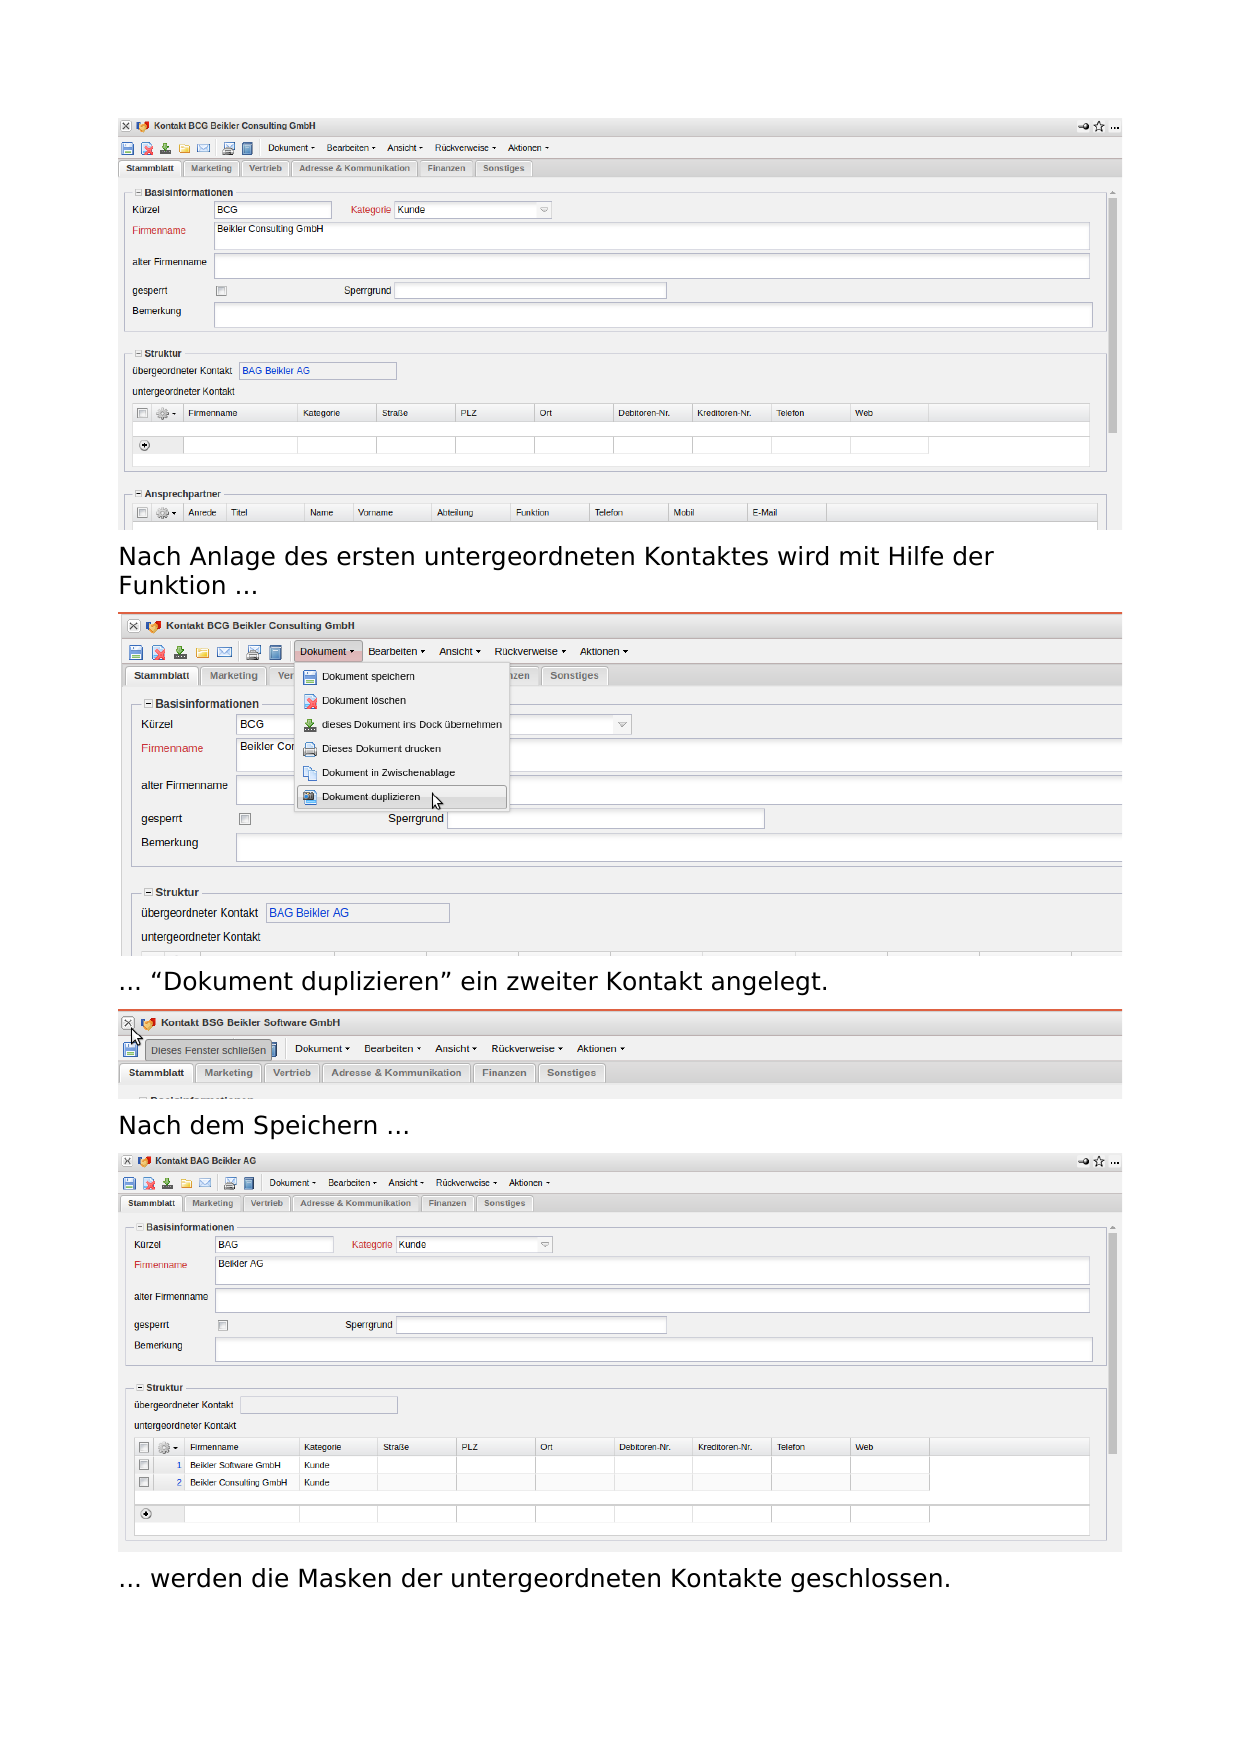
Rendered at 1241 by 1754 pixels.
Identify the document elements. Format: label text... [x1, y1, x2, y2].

picture [118, 118, 1123, 530]
text Nach dem Speichern ... [118, 1111, 1122, 1141]
picture [118, 1009, 1123, 1099]
text ... “Dokument duplizieren” ein zweiter Kontakt angelegt. [118, 968, 1122, 997]
picture [118, 612, 1123, 956]
text ... werden die Masken der untergeordneten Kontakte geschlossen. [118, 1564, 1122, 1594]
text Nach Anlage des ersten untergeordneten Kontaktes wird mit Hilfe der Funktion ... [118, 542, 1122, 600]
picture [118, 1153, 1123, 1552]
